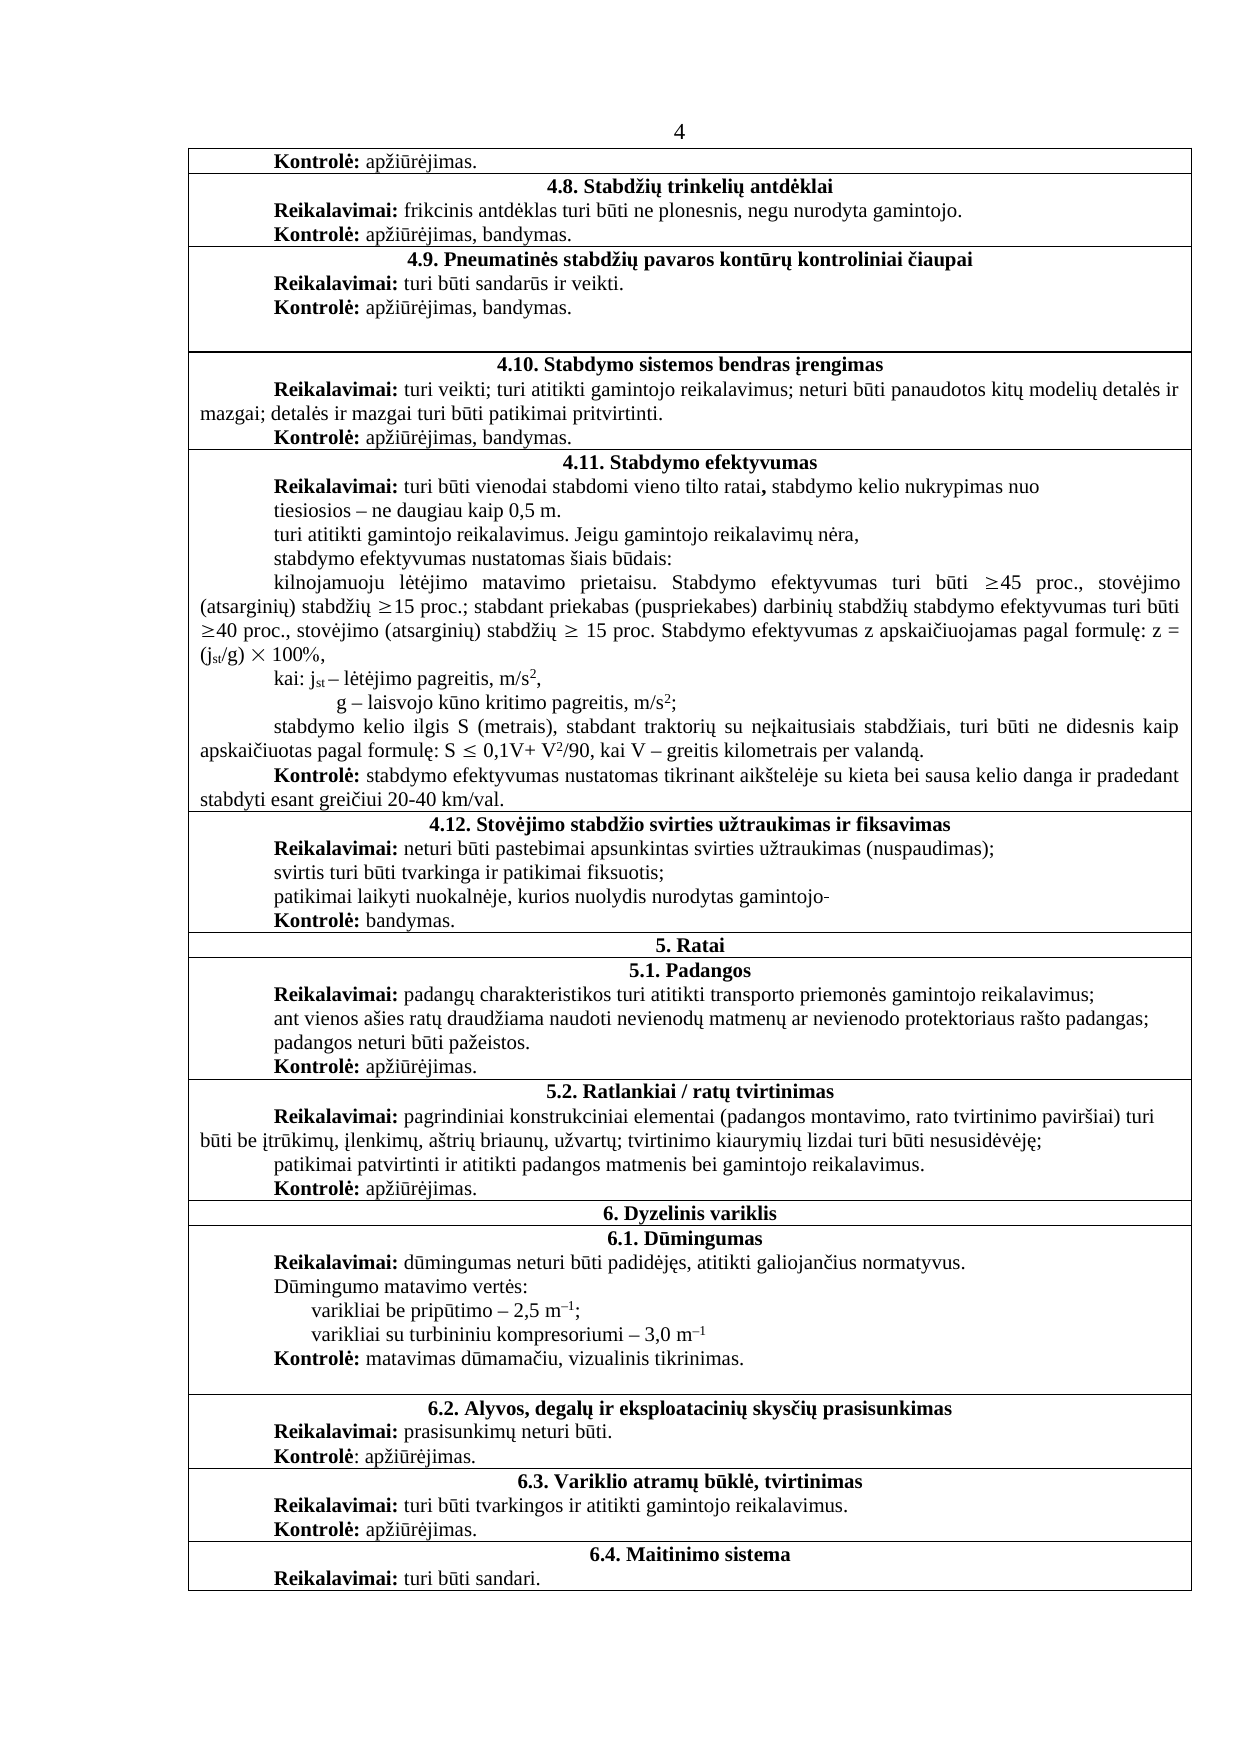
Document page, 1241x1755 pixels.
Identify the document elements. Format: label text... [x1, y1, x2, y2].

table_cell 6.1. Dūmingumas Reikalavimai: dūmingumas neturi būti padidėjęs, atitikti galiojančius normatyvus. Dūmingumo matavimo vertės: varikliai be pripūtimo – 2,5 m–1; varikliai su turbininiu kompresoriumi – 3,0 m–1 Kontrolė: matavimas dūmamačiu, vizualinis tikrinimas. [189, 1226, 1191, 1394]
table_cell 4.12. Stovėjimo stabdžio svirties užtraukimas ir fiksavimas Reikalavimai: neturi būti pastebimai apsunkintas svirties užtraukimas (nuspaudimas); svirtis turi būti tvarkinga ir patikimai fiksuotis; patikimai laikyti nuokalnėje, kurios nuolydis nurodytas gamintojo Kontrolė: bandymas. [189, 812, 1191, 932]
table_cell 6.4. Maitinimo sistema Reikalavimai: turi būti sandari. [189, 1542, 1191, 1590]
table_cell 4.8. Stabdžių trinkelių antdėklai Reikalavimai: frikcinis antdėklas turi būti ne plonesnis, negu nurodyta gamintojo. Kontrolė: apžiūrėjimas, bandymas. [189, 174, 1191, 246]
table_cell 6. Dyzelinis variklis [189, 1201, 1191, 1225]
table_cell Kontrolė: apžiūrėjimas. [189, 149, 1191, 173]
table_cell 6.2. Alyvos, degalų ir eksploatacinių skysčių prasisunkimas Reikalavimai: prasisunkimų neturi būti. Kontrolė: apžiūrėjimas. [189, 1395, 1191, 1468]
table_cell 6.3. Variklio atramų būklė, tvirtinimas Reikalavimai: turi būti tvarkingos ir atitikti gamintojo reikalavimus. Kontrolė: apžiūrėjimas. [189, 1469, 1191, 1541]
table_cell 4.9. Pneumatinės stabdžių pavaros kontūrų kontroliniai čiaupai Reikalavimai: turi būti sandarūs ir veikti. Kontrolė: apžiūrėjimas, bandymas. [189, 247, 1191, 351]
table_cell 4.10. Stabdymo sistemos bendras įrengimas Reikalavimai: turi veikti; turi atitikti gamintojo reikalavimus; neturi būti panaudotos kitų modelių detalės ir mazgai; detalės ir mazgai turi būti patikimai pritvirtinti. Kontrolė: apžiūrėjimas, bandymas. [189, 353, 1191, 449]
table_cell 5.1. Padangos Reikalavimai: padangų charakteristikos turi atitikti transporto priemonės gamintojo reikalavimus; ant vienos ašies ratų draudžiama naudoti nevienodų matmenų ar nevienodo protektoriaus rašto padangas; padangos neturi būti pažeistos. Kontrolė: apžiūrėjimas. [189, 958, 1191, 1078]
table_cell 5. Ratai [189, 933, 1191, 957]
table_cell 5.2. Ratlankiai / ratų tvirtinimas Reikalavimai: pagrindiniai konstrukciniai elementai (padangos montavimo, rato tvirtinimo paviršiai) turi būti be įtrūkimų, įlenkimų, aštrių briaunų, užvartų; tvirtinimo kiaurymių lizdai turi būti nesusidėvėję; patikimai patvirtinti ir atitikti padangos matmenis bei gamintojo reikalavimus. Kontrolė: apžiūrėjimas. [189, 1080, 1191, 1200]
table_cell 4.11. Stabdymo efektyvumas Reikalavimai: turi būti vienodai stabdomi vieno tilto ratai, stabdymo kelio nukrypimas nuo tiesiosios – ne daugiau kaip 0,5 m. turi atitikti gamintojo reikalavimus. Jeigu gamintojo reikalavimų nėra, stabdymo efektyvumas nustatomas šiais būdais: kilnojamuoju lėtėjimo matavimo prietaisu. Stabdymo efektyvumas turi būti 45 proc., stovėjimo (atsarginių) stabdžių 15 proc.; stabdant priekabas (puspriekabes) darbinių stabdžių stabdymo efektyvumas turi būti 40 proc., stovėjimo (atsarginių) stabdžių  15 proc. Stabdymo efektyvumas z apskaičiuojamas pagal formulę: z = (jst/g)  100, kai: jst – lėtėjimo pagreitis, m/s2, g – laisvojo kūno kritimo pagreitis, m/s2; stabdymo kelio ilgis S (metrais), stabdant traktorių su neįkaitusiais stabdžiais, turi būti ne didesnis kaip apskaičiuotas pagal formulę: S  0,1V+ V2/90, kai V – greitis kilometrais per valandą. Kontrolė: stabdymo efektyvumas nustatomas tikrinant aikštelėje su kieta bei sausa kelio danga ir pradedant stabdyti esant greičiui 20-40 km/val. [189, 450, 1191, 811]
